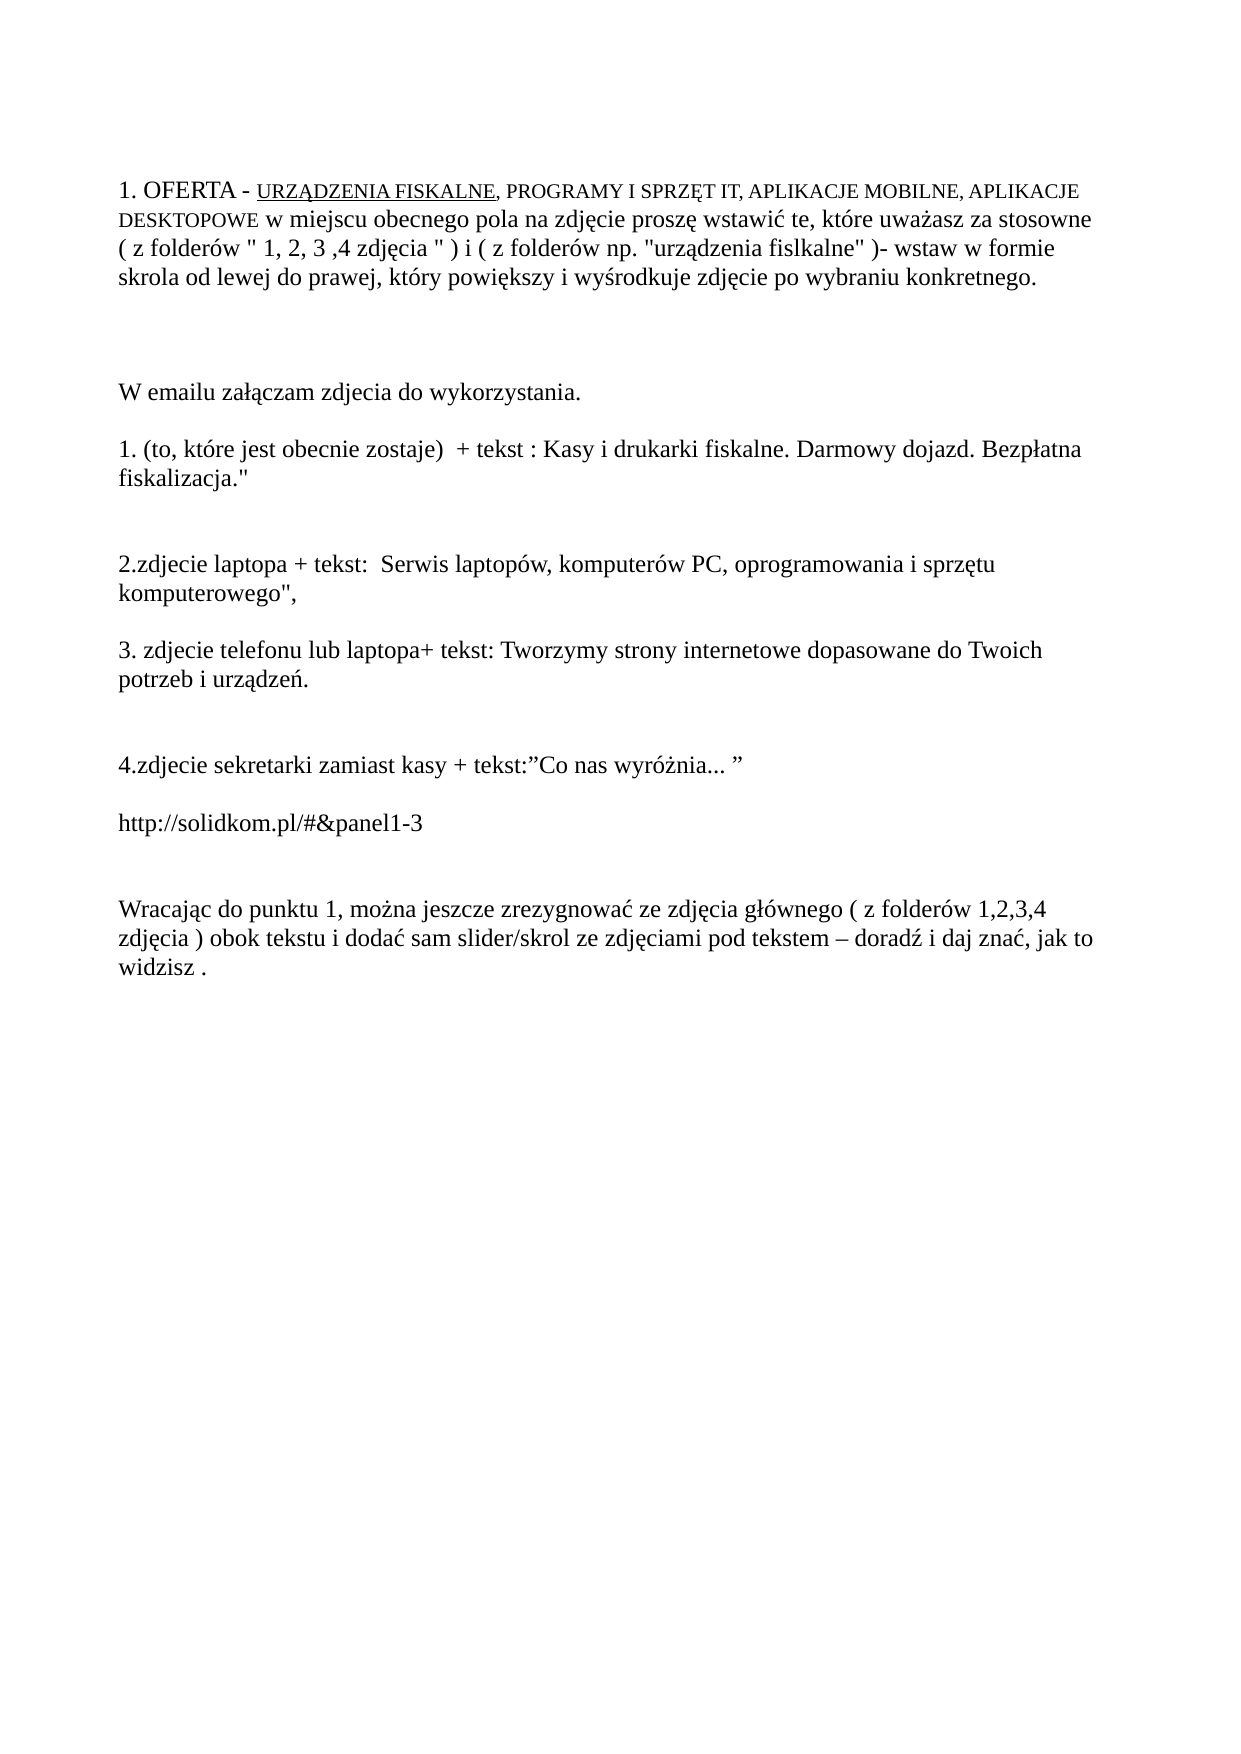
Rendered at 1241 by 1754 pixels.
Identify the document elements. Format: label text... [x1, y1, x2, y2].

list zdjecie sekretarki zamiast kasy + tekst:”Co nas wyróżnia... ” [118, 751, 1122, 779]
list zdjecie laptopa + tekst: Serwis laptopów, komputerów PC, oprogramowania i sprzętu komputerowego", [118, 549, 1122, 607]
text http://solidkom.pl/#&panel1-3 [118, 808, 1122, 837]
text 1. OFERTA - URZĄDZENIA FISKALNE, PROGRAMY I SPRZĘT IT, APLIKACJE MOBILNE, APLIKACJE DESKTOPOWE w miejscu obecnego pola na zdjęcie proszę wstawić te, które uważasz za stosowne ( z folderów " 1, 2, 3 ,4 zdjęcia " ) i ( z folderów np. "urządzenia fislkalne" )- wstaw w formie skrola od lewej do prawej, który powiększy i wyśrodkuje zdjęcie po wybraniu konkretnego. [118, 176, 1122, 291]
list zdjecie telefonu lub laptopa+ tekst: Tworzymy strony internetowe dopasowane do Twoich potrzeb i urządzeń. [118, 636, 1122, 693]
text W emailu załączam zdjecia do wykorzystania. [118, 377, 1122, 406]
text Wracając do punktu 1, można jeszcze zrezygnować ze zdjęcia głównego ( z folderów 1,2,3,4 zdjęcia ) obok tekstu i dodać sam slider/skrol ze zdjęciami pod tekstem – doradź i daj znać, jak to widzisz . [118, 894, 1122, 981]
list (to, które jest obecnie zostaje) + tekst : Kasy i drukarki fiskalne. Darmowy dojazd. Bezpłatna fiskalizacja." [118, 434, 1122, 492]
